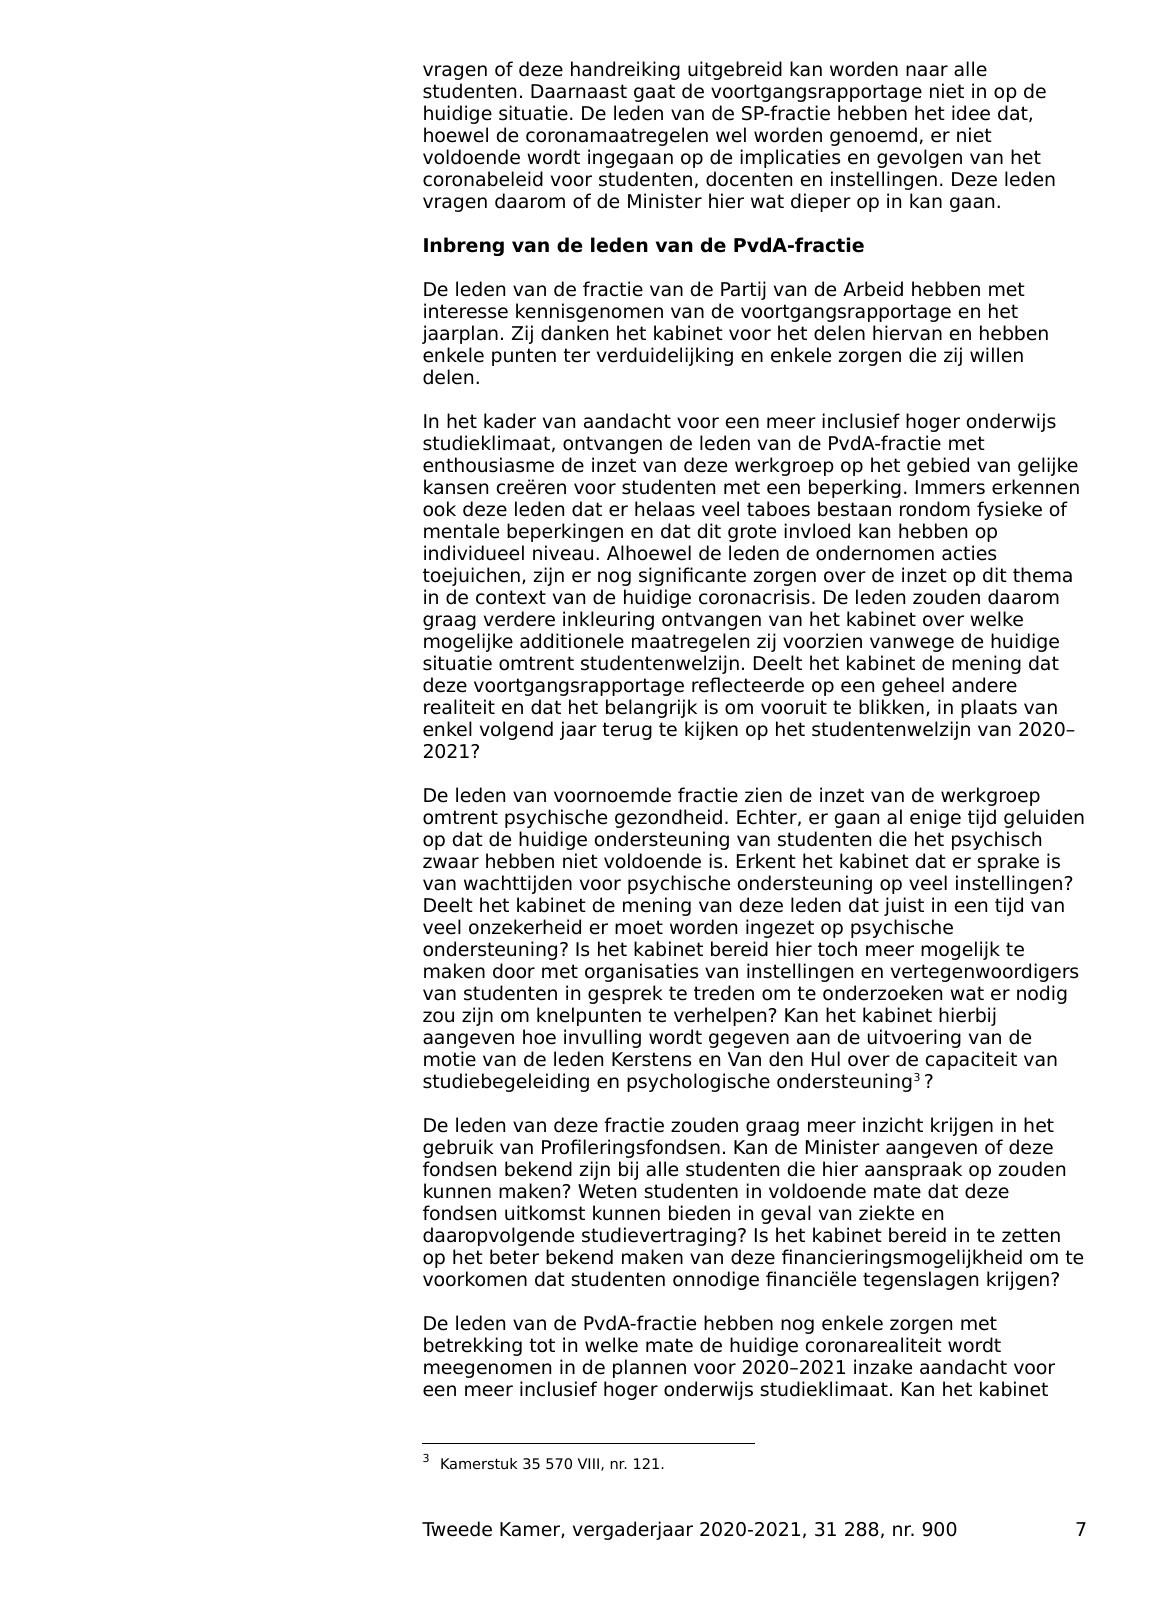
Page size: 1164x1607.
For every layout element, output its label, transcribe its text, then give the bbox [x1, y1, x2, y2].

text In het kader van aandacht voor een meer inclusief hoger onderwijs studieklimaat, ontvangen de leden van de PvdA-fractie met enthousiasme de inzet van deze werkgroep op het gebied van gelijke kansen creëren voor studenten met een beperking. Immers erkennen ook deze leden dat er helaas veel taboes bestaan rondom fysieke of mentale beperkingen en dat dit grote invloed kan hebben op individueel niveau. Alhoewel de leden de ondernomen acties toejuichen, zijn er nog significante zorgen over de inzet op dit thema in de context van de huidige coronacrisis. De leden zouden daarom graag verdere inkleuring ontvangen van het kabinet over welke mogelijke additionele maatregelen zij voorzien vanwege de huidige situatie omtrent studentenwelzijn. Deelt het kabinet de mening dat deze voortgangsrapportage reflecteerde op een geheel andere realiteit en dat het belangrijk is om vooruit te blikken, in plaats van enkel volgend jaar terug te kijken op het studentenwelzijn van 2020–2021? [422, 411, 1087, 763]
text De leden van voornoemde fractie zien de inzet van de werkgroep omtrent psychische gezondheid. Echter, er gaan al enige tijd geluiden op dat de huidige ondersteuning van studenten die het psychisch zwaar hebben niet voldoende is. Erkent het kabinet dat er sprake is van wachttijden voor psychische ondersteuning op veel instellingen? Deelt het kabinet de mening van deze leden dat juist in een tijd van veel onzekerheid er moet worden ingezet op psychische ondersteuning? Is het kabinet bereid hier toch meer mogelijk te maken door met organisaties van instellingen en vertegenwoordigers van studenten in gesprek te treden om te onderzoeken wat er nodig zou zijn om knelpunten te verhelpen? Kan het kabinet hierbij aangeven hoe invulling wordt gegeven aan de uitvoering van de motie van de leden Kerstens en Van den Hul over de capaciteit van studiebegeleiding en psychologische ondersteuning? [422, 785, 1087, 1093]
text vragen of deze handreiking uitgebreid kan worden naar alle studenten. Daarnaast gaat de voortgangsrapportage niet in op de huidige situatie. De leden van de SP-fractie hebben het idee dat, hoewel de coronamaatregelen wel worden genoemd, er niet voldoende wordt ingegaan op de implicaties en gevolgen van het coronabeleid voor studenten, docenten en instellingen. Deze leden vragen daarom of de Minister hier wat dieper op in kan gaan. [422, 59, 1087, 213]
text De leden van de fractie van de Partij van de Arbeid hebben met interesse kennisgenomen van de voortgangsrapportage en het jaarplan. Zij danken het kabinet voor het delen hiervan en hebben enkele punten ter verduidelijking en enkele zorgen die zij willen delen. [422, 279, 1087, 389]
subtitle Inbreng van de leden van de PvdA-fractie [422, 235, 1087, 257]
text De leden van de PvdA-fractie hebben nog enkele zorgen met betrekking tot in welke mate de huidige coronarealiteit wordt meegenomen in de plannen voor 2020–2021 inzake aandacht voor een meer inclusief hoger onderwijs studieklimaat. Kan het kabinet [422, 1313, 1087, 1401]
text De leden van deze fractie zouden graag meer inzicht krijgen in het gebruik van Profileringsfondsen. Kan de Minister aangeven of deze fondsen bekend zijn bij alle studenten die hier aanspraak op zouden kunnen maken? Weten studenten in voldoende mate dat deze fondsen uitkomst kunnen bieden in geval van ziekte en daaropvolgende studievertraging? Is het kabinet bereid in te zetten op het beter bekend maken van deze financieringsmogelijkheid om te voorkomen dat studenten onnodige financiële tegenslagen krijgen? [422, 1115, 1087, 1291]
text Kamerstuk 35 570 VIII, nr. 121. [422, 1452, 1087, 1474]
